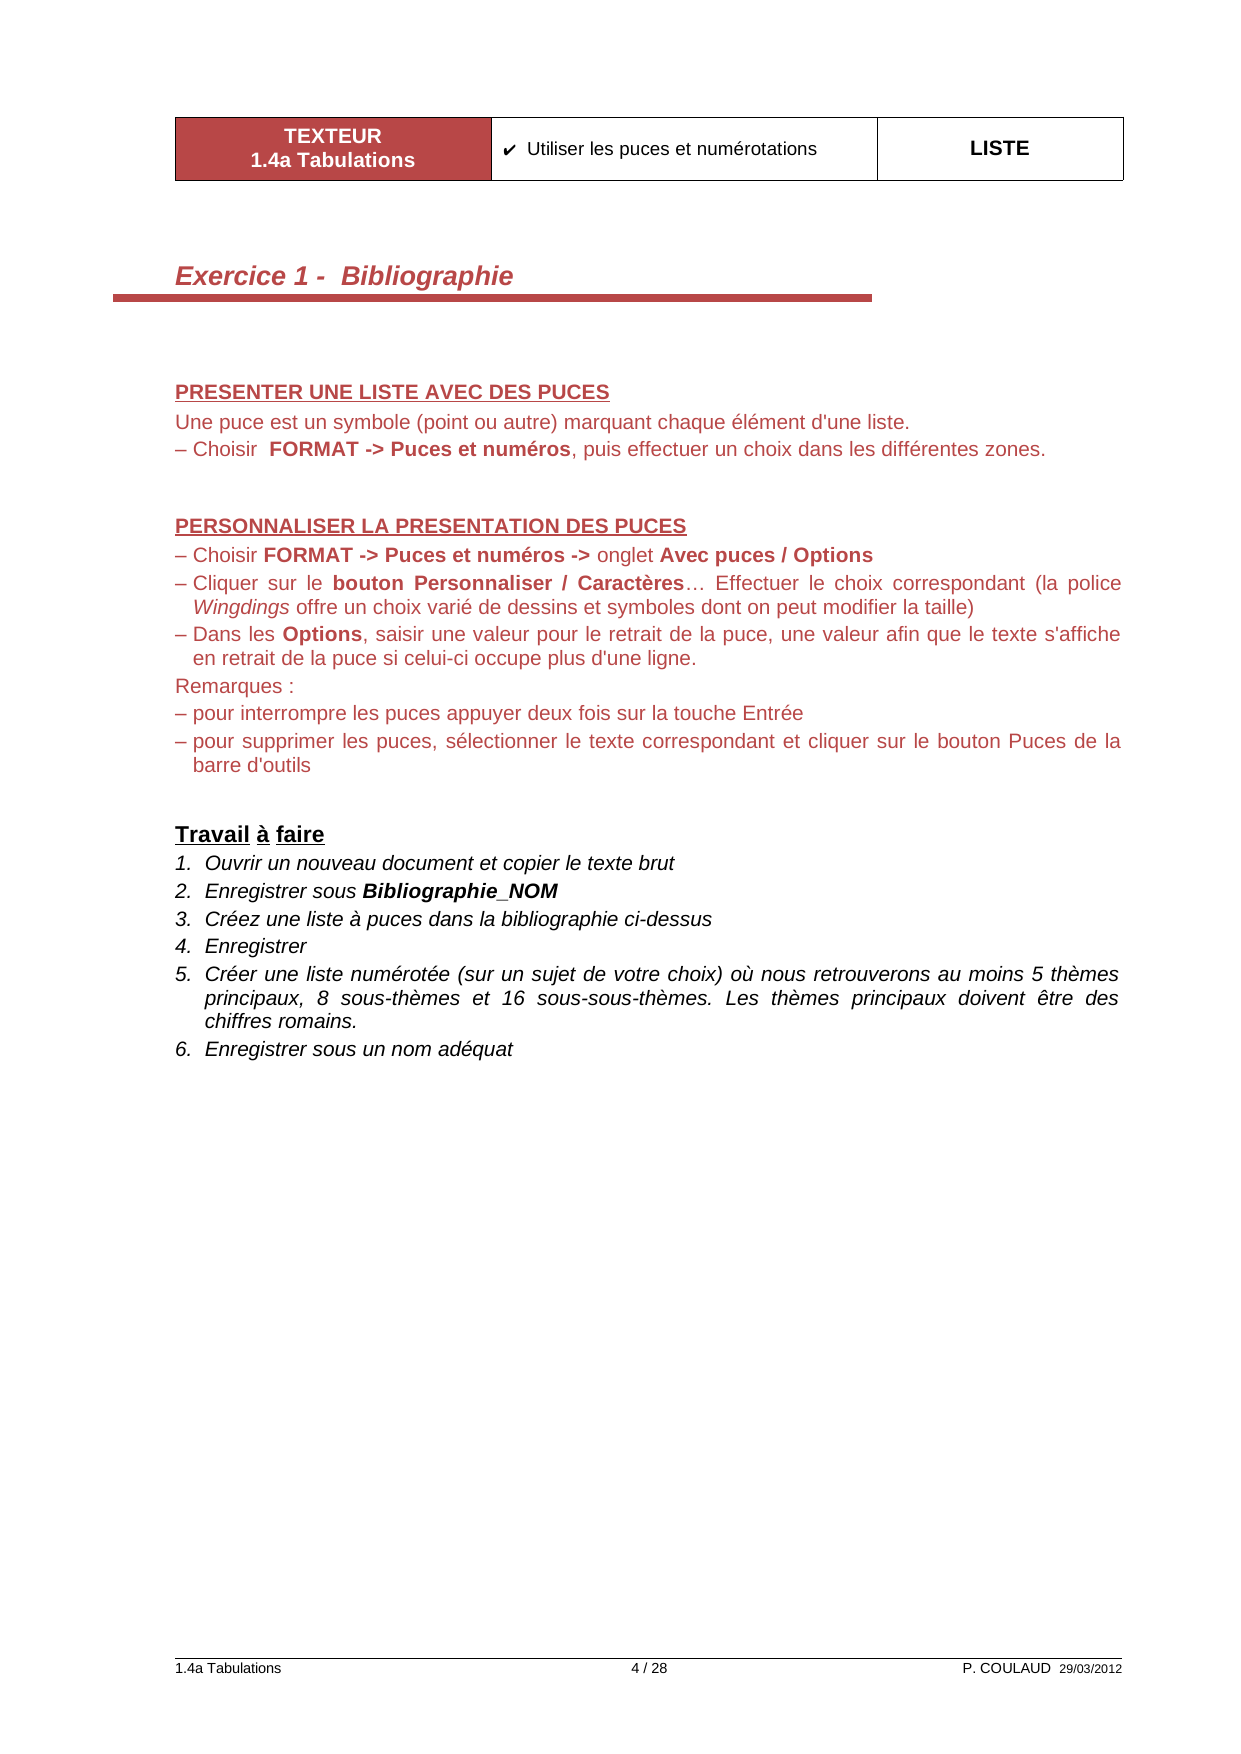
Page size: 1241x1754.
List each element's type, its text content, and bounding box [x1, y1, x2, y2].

list Créez une liste à puces dans la bibliographie ci-dessus [175, 907, 1122, 931]
list Dans les Options, saisir une valeur pour le retrait de la puce, une valeur afin que le texte s'affiche en retrait de la puce si celui-ci occupe plus d'une ligne. [175, 623, 1122, 670]
list Ouvrir un nouveau document et copier le texte brut [175, 852, 1122, 875]
subtitle Travail à faire [175, 821, 1122, 847]
subtitle Bibliographie [112, 258, 872, 302]
list Créer une liste numérotée (sur un sujet de votre choix) où nous retrouverons au moins 5 thèmes principaux, 8 sous-thèmes et 16 sous-sous-thèmes. Les thèmes principaux doivent être des chiffres romains. [175, 962, 1122, 1033]
text Une puce est un symbole (point ou autre) marquant chaque élément d'une liste. [175, 410, 1122, 434]
text Remarques : [175, 674, 1122, 698]
table_header Utiliser les puces et numérotations [492, 118, 877, 180]
list Choisir FORMAT -> Puces et numéros, puis effectuer un choix dans les différentes zones. [175, 438, 1122, 461]
list Cliquer sur le bouton Personnaliser / Caractères… Effectuer le choix correspondant (la police Wingdings offre un choix varié de dessins et symboles dont on peut modifier la taille) [175, 572, 1122, 619]
subtitle PRESENTER UNE LISTE AVEC DES PUCES [175, 380, 1122, 404]
list Enregistrer sous un nom adéquat [175, 1037, 1122, 1061]
list Enregistrer [175, 935, 1122, 958]
list Enregistrer sous Bibliographie_NOM [175, 879, 1122, 903]
list pour interrompre les puces appuyer deux fois sur la touche Entrée [175, 702, 1122, 725]
list pour supprimer les puces, sélectionner le texte correspondant et cliquer sur le bouton Puces de la barre d'outils [175, 729, 1122, 777]
list Choisir FORMAT -> Puces et numéros -> onglet Avec puces / Options [175, 544, 1122, 567]
table_header LISTE [878, 118, 1123, 180]
subtitle PERSONNALISER LA PRESENTATION DES PUCES [175, 514, 1122, 538]
